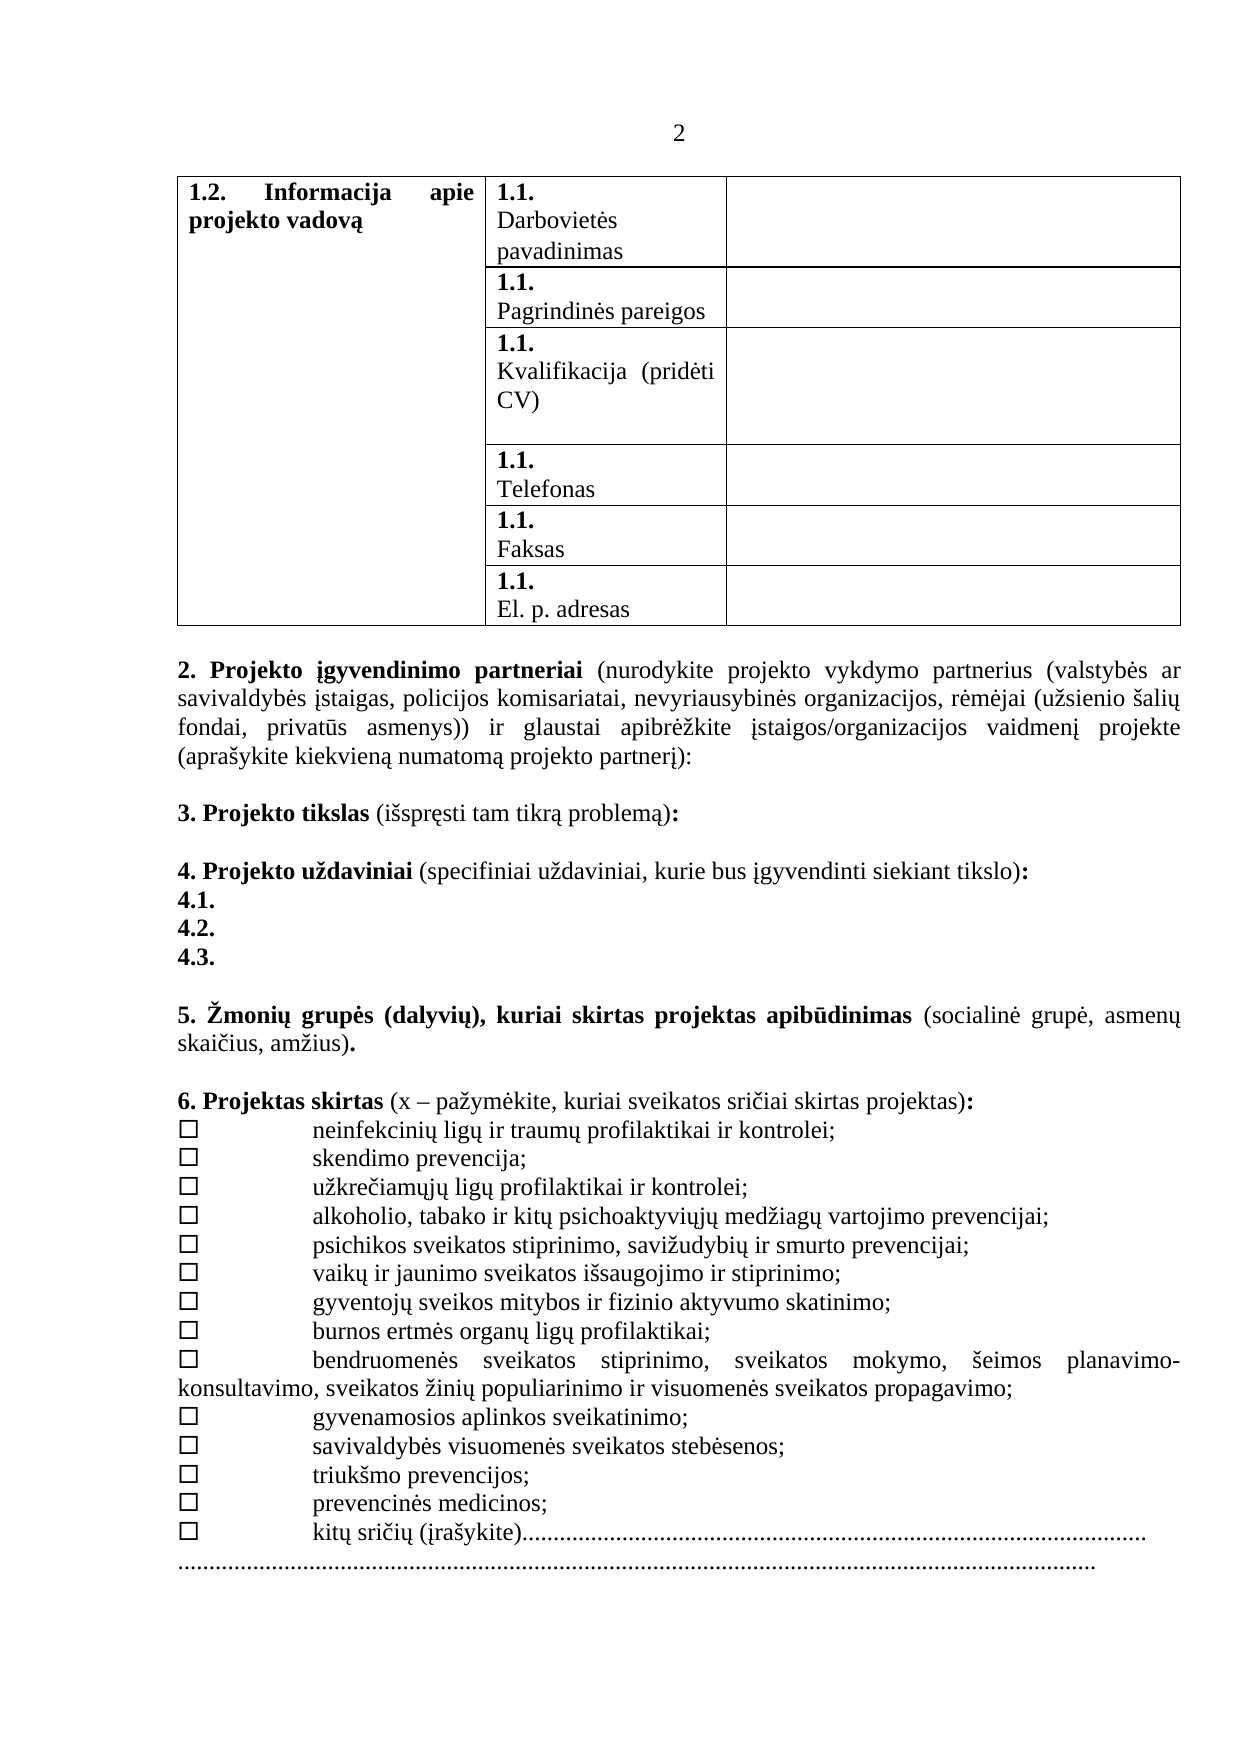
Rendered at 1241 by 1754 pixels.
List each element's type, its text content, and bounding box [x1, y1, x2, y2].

text  prevencinės medicinos; [177, 1488, 1181, 1517]
table_cell [727, 328, 1180, 444]
text  neinfekcinių ligų ir traumų profilaktikai ir kontrolei; [177, 1115, 1181, 1143]
text  bendruomenės sveikatos stiprinimo, sveikatos mokymo, šeimos planavimo-konsultavimo, sveikatos žinių populiarinimo ir visuomenės sveikatos propagavimo; [177, 1345, 1181, 1402]
text  užkrečiamųjų ligų profilaktikai ir kontrolei; [177, 1172, 1181, 1201]
text  triukšmo prevencijos; [177, 1460, 1181, 1488]
text 4. Projekto uždaviniai (specifiniai uždaviniai, kurie bus įgyvendinti siekiant tikslo): [177, 856, 1181, 885]
table_cell [727, 445, 1180, 504]
table_cell 1.1. Faksas [486, 506, 726, 565]
text 4.1. [177, 885, 1181, 913]
text 3. Projekto tikslas (išspręsti tam tikrą problemą): [177, 798, 1181, 827]
text  skendimo prevencija; [177, 1143, 1181, 1172]
text  gyvenamosios aplinkos sveikatinimo; [177, 1402, 1181, 1431]
text 2. Projekto įgyvendinimo partneriai (nurodykite projekto vykdymo partnerius (valstybės ar savivaldybės įstaigas, policijos komisariatai, nevyriausybinės organizacijos, rėmėjai (užsienio šalių fondai, privatūs asmenys)) ir glaustai apibrėžkite įstaigos/organizacijos vaidmenį projekte (aprašykite kiekvieną numatomą projekto partnerį): [177, 655, 1181, 770]
text  kitų sričių (įrašykite).................................................................................................... [177, 1517, 1181, 1546]
text 4.3. [177, 942, 1181, 971]
text 5. Žmonių grupės (dalyvių), kuriai skirtas projektas apibūdinimas (socialinė grupė, asmenų skaičius, amžius). [177, 1000, 1181, 1057]
text  vaikų ir jaunimo sveikatos išsaugojimo ir stiprinimo; [177, 1258, 1181, 1287]
table_cell [727, 268, 1180, 327]
table_cell [727, 506, 1180, 565]
table_cell [727, 177, 1180, 266]
text 6. Projektas skirtas (x – pažymėkite, kuriai sveikatos sričiai skirtas projektas): [177, 1086, 1181, 1115]
text  savivaldybės visuomenės sveikatos stebėsenos; [177, 1431, 1181, 1460]
table_cell [727, 566, 1180, 625]
table_cell 1.1. Darbovietės pavadinimas [486, 177, 726, 266]
text ................................................................................................................................................... [177, 1546, 1181, 1575]
text  alkoholio, tabako ir kitų psichoaktyviųjų medžiagų vartojimo prevencijai; [177, 1201, 1181, 1230]
text  psichikos sveikatos stiprinimo, savižudybių ir smurto prevencijai; [177, 1230, 1181, 1258]
table_cell 1.1. El. p. adresas [486, 566, 726, 625]
table_cell 1.2. Informacija apie projekto vadovą [178, 177, 485, 625]
table_cell 1.1. Kvalifikacija (pridėti CV) [486, 328, 726, 444]
text  gyventojų sveikos mitybos ir fizinio aktyvumo skatinimo; [177, 1287, 1181, 1316]
text 4.2. [177, 913, 1181, 942]
table_cell 1.1. Pagrindinės pareigos [486, 268, 726, 327]
text  burnos ertmės organų ligų profilaktikai; [177, 1316, 1181, 1345]
table_cell 1.1. Telefonas [486, 445, 726, 504]
